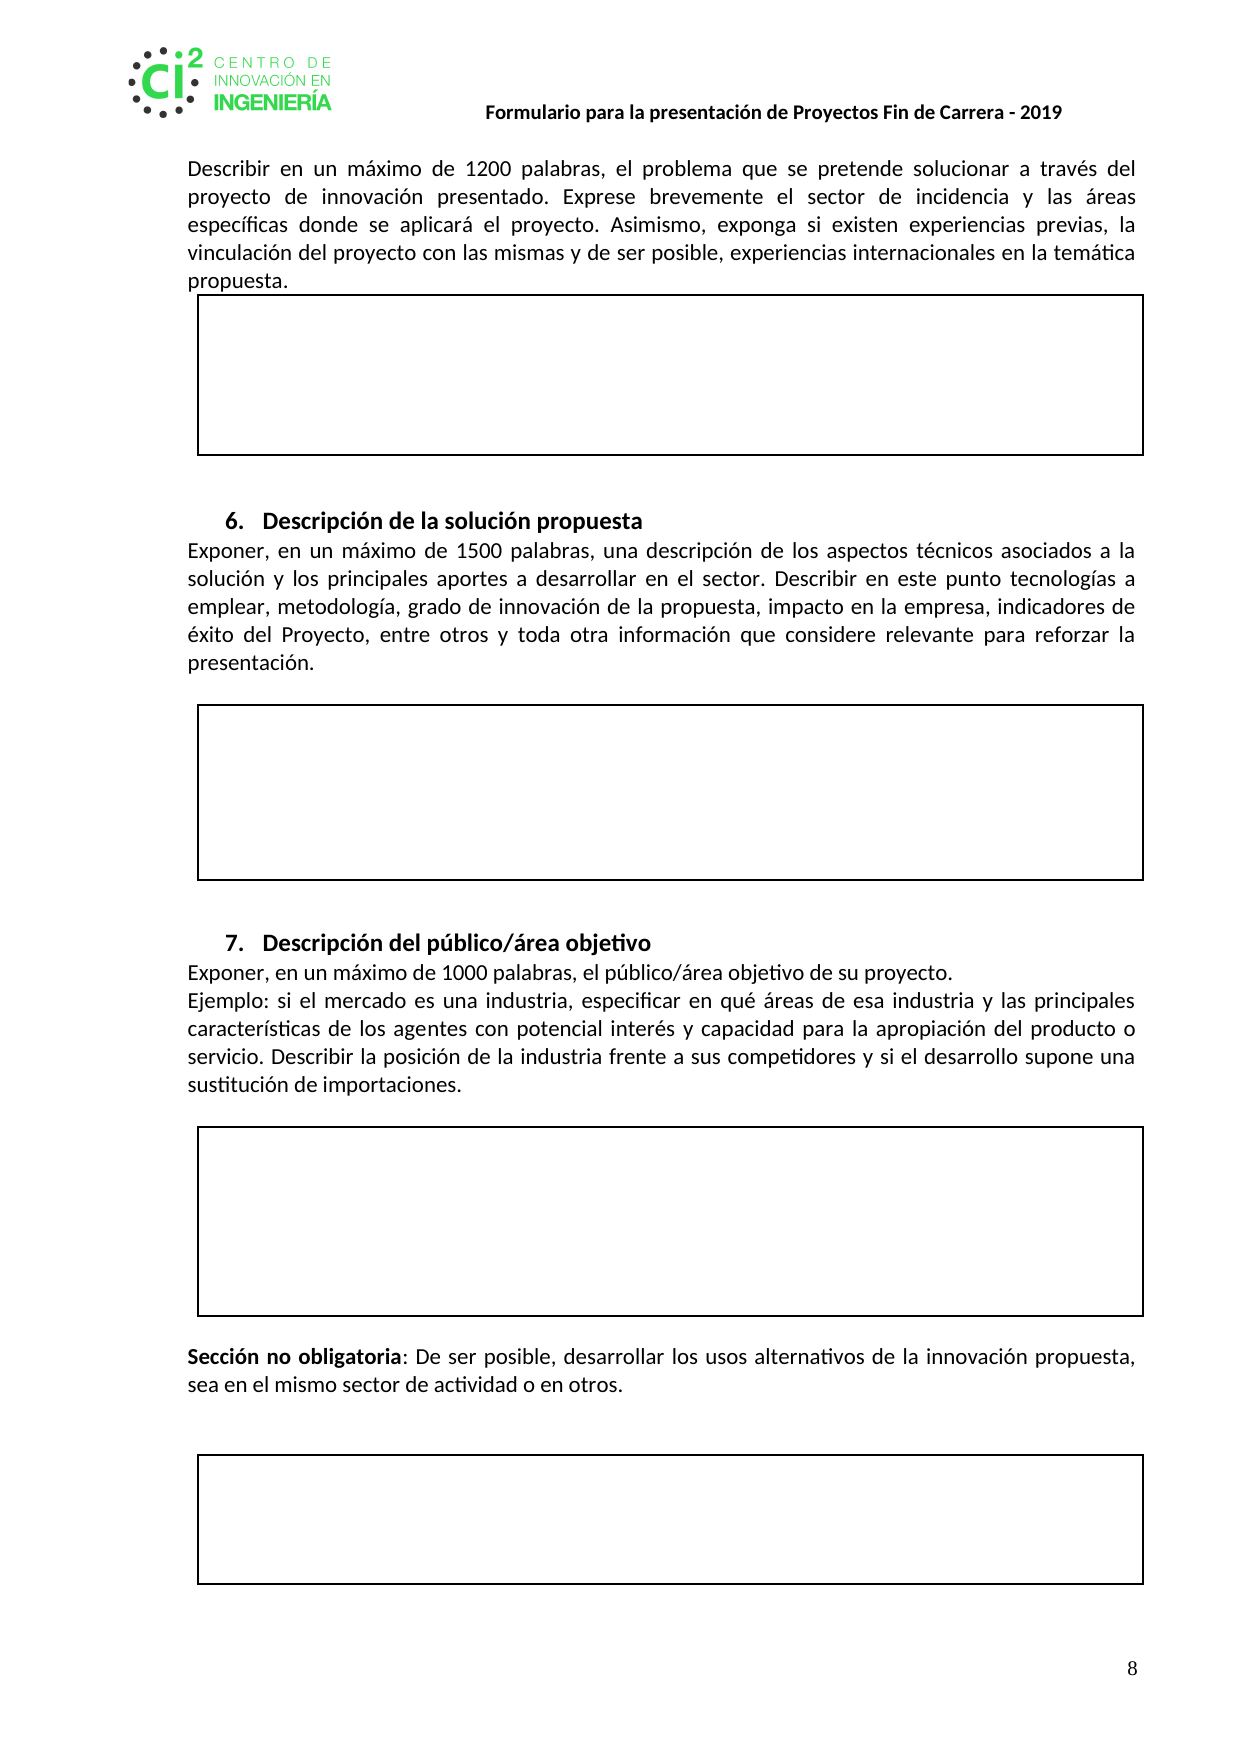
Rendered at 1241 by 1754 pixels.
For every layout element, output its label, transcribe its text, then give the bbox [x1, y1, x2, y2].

table_header [199, 1128, 1142, 1315]
table_header [199, 706, 1142, 879]
text Exponer, en un máximo de 1000 palabras, el público/área objetivo de su proyecto. [187, 958, 1138, 986]
subtitle Descripción de la solución propuesta [225, 505, 1138, 536]
table_header [199, 296, 1142, 454]
subtitle Descripción del público/área objetivo [225, 928, 1138, 958]
text Exponer, en un máximo de 1500 palabras, una descripción de los aspectos técnicos asociados a la solución y los principales aportes a desarrollar en el sector. Describir en este punto tecnologías a emplear, metodología, grado de innovación de la propuesta, impacto en la empresa, indicadores de éxito del Proyecto, entre otros y toda otra información que considere relevante para reforzar la presentación. [187, 536, 1138, 676]
text Ejemplo: si el mercado es una industria, especificar en qué áreas de esa industria y las principales características de los agentes con potencial interés y capacidad para la apropiación del producto o servicio. Describir la posición de la industria frente a sus competidores y si el desarrollo supone una sustitución de importaciones. [187, 986, 1138, 1098]
text Sección no obligatoria: De ser posible, desarrollar los usos alternativos de la innovación propuesta, sea en el mismo sector de actividad o en otros. [187, 1342, 1138, 1398]
table_header [199, 1456, 1142, 1583]
text Describir en un máximo de 1200 palabras, el problema que se pretende solucionar a través del proyecto de innovación presentado. Exprese brevemente el sector de incidencia y las áreas específicas donde se aplicará el proyecto. Asimismo, exponga si existen experiencias previas, la vinculación del proyecto con las mismas y de ser posible, experiencias internacionales en la temática propuesta. [187, 154, 1138, 294]
picture [128, 44, 335, 118]
